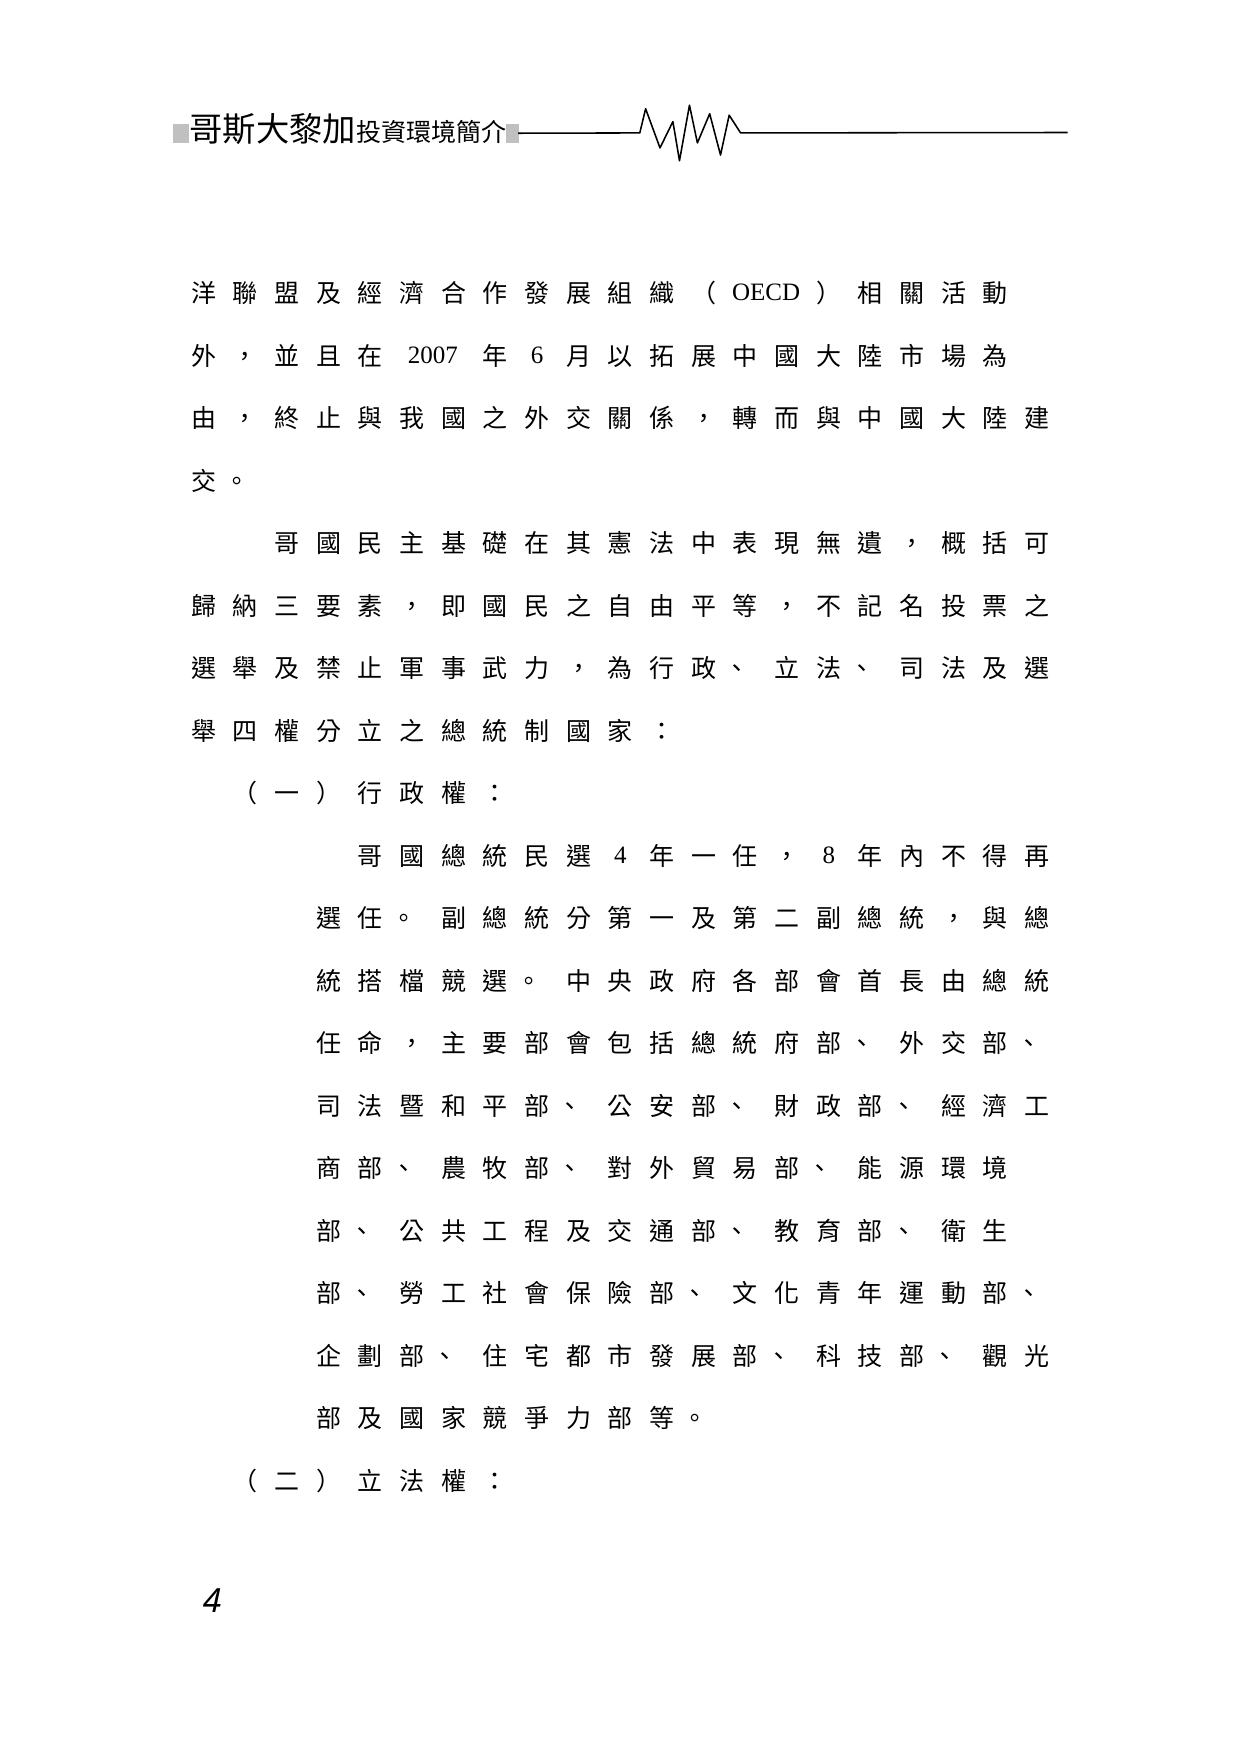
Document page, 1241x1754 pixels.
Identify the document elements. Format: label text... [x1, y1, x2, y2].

text 哥國民主基礎在其憲法中表現無遺，概括可歸納三要素，即國民之自由平等，不記名投票之選舉及禁止軍事武力，為行政、立法、司法及選舉四權分立之總統制國家： [183, 500, 1058, 750]
text 洋聯盟及經濟合作發展組織（OECD）相關活動外，並且在2007年6月以拓展中國大陸市場為由，終止與我國之外交關係，轉而與中國大陸建交。 [183, 250, 1058, 500]
text （一）行政權： [207, 750, 1058, 813]
text （二）立法權： [207, 1438, 1058, 1500]
text 哥國總統民選4年一任，8年內不得再選任。副總統分第一及第二副總統，與總統搭檔競選。中央政府各部會首長由總統任命，主要部會包括總統府部、外交部、司法暨和平部、公安部、財政部、經濟工商部、農牧部、對外貿易部、能源環境部、公共工程及交通部、教育部、衛生部、勞工社會保險部、文化青年運動部、企劃部、住宅都市發展部、科技部、觀光部及國家競爭力部等。 [281, 813, 1058, 1438]
